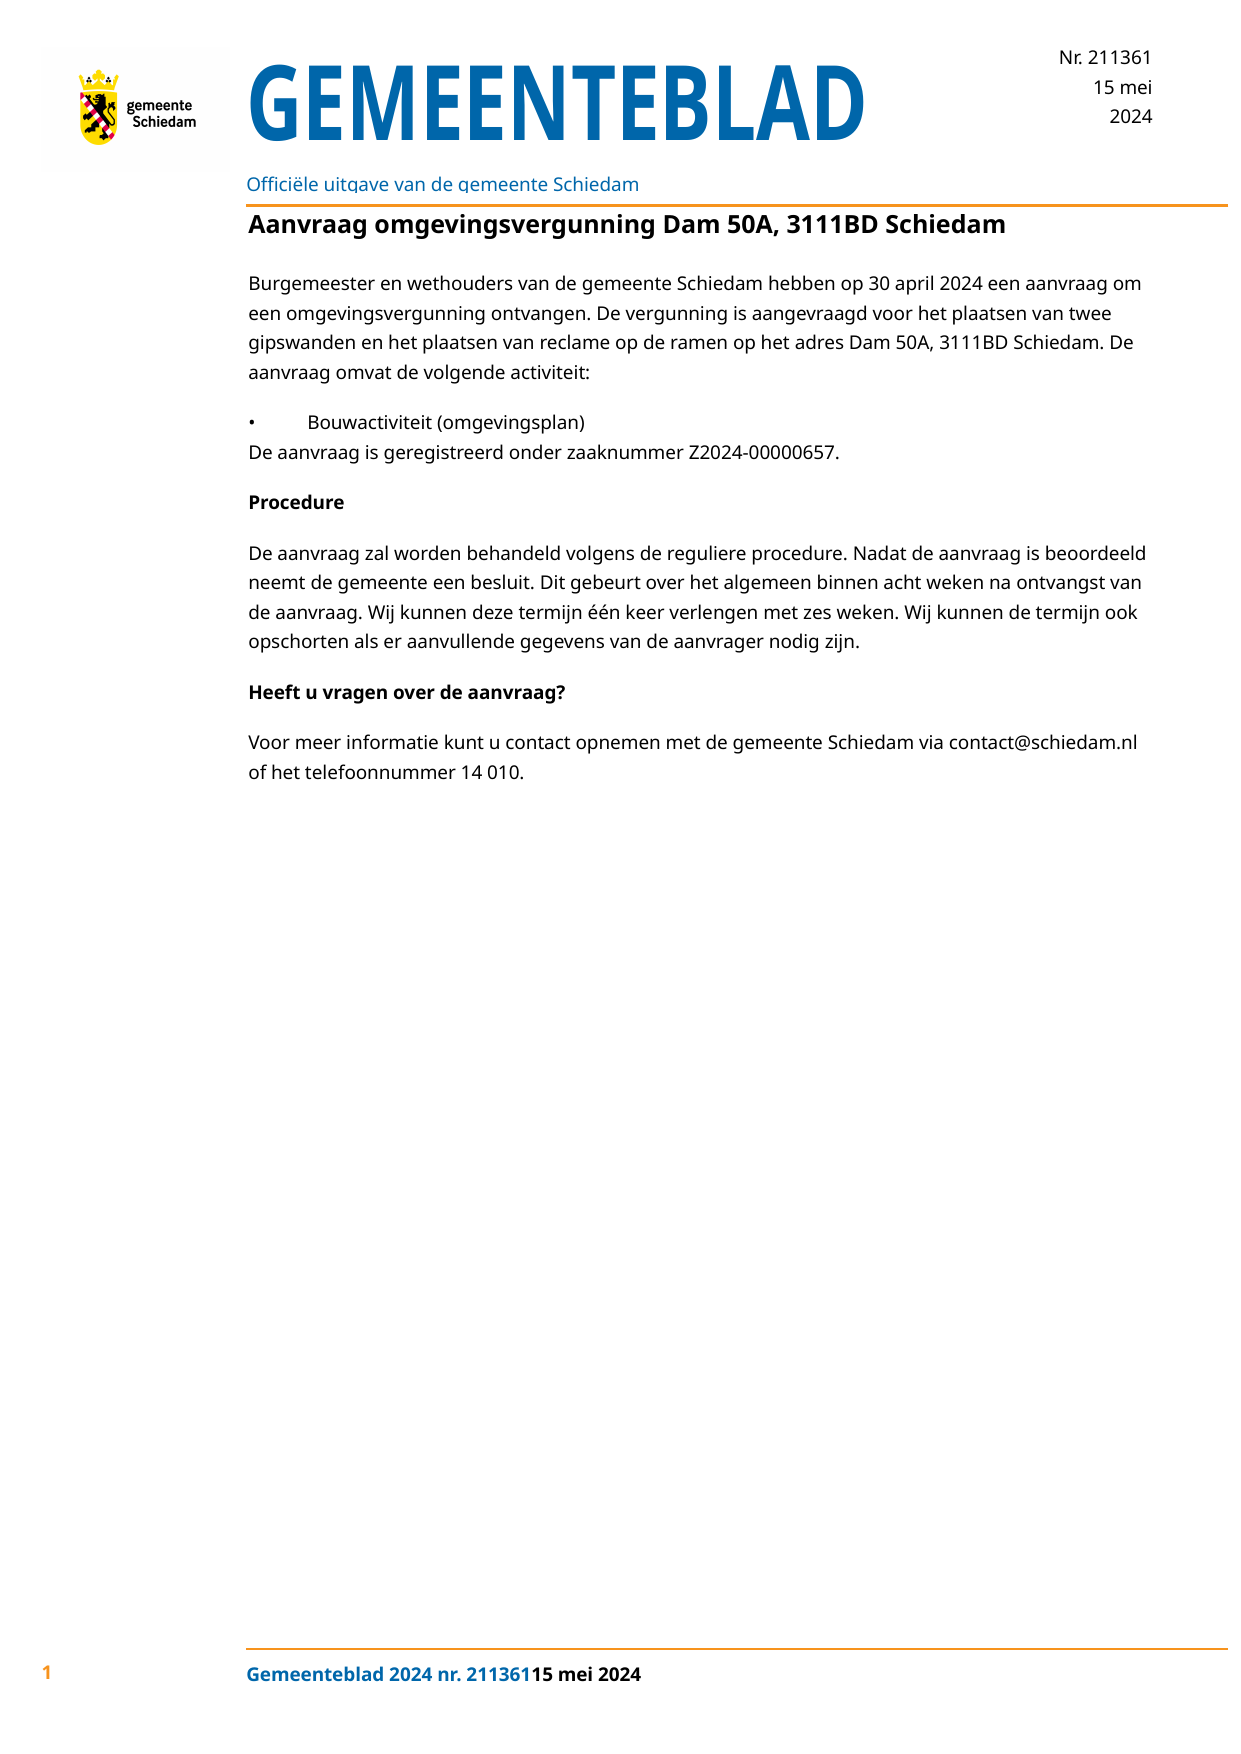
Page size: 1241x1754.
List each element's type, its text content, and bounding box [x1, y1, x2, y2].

text De aanvraag zal worden behandeld volgens de reguliere procedure. Nadat de aanvraag is beoordeeld neemt de gemeente een besluit. Dit gebeurt over het algemeen binnen acht weken na ontvangst van de aanvraag. Wij kunnen deze termijn één keer verlengen met zes weken. Wij kunnen de termijn ook opschorten als er aanvullende gegevens van de aanvrager nodig zijn. [248, 540, 1152, 654]
picture [41, 47, 231, 172]
text Burgemeester en wethouders van de gemeente Schiedam hebben op 30 april 2024 een aanvraag om een omgevingsvergunning ontvangen. De vergunning is aangevraagd voor het plaatsen van twee gipswanden en het plaatsen van reclame op de ramen op het adres Dam 50A, 3111BD Schiedam. De aanvraag omvat de volgende activiteit: [248, 270, 1152, 385]
text Heeft u vragen over de aanvraag? [248, 679, 1152, 705]
text Voor meer informatie kunt u contact opnemen met de gemeente Schiedam via contact@schiedam.nl of het telefoonnummer 14 010. [248, 729, 1152, 785]
text Procedure [248, 489, 1152, 515]
text Aanvraag omgevingsvergunning Dam 50A, 3111BD Schiedam [248, 207, 1152, 241]
list Bouwactiviteit (omgevingsplan) [248, 409, 1152, 435]
text De aanvraag is geregistreerd onder zaaknummer Z2024-00000657. [248, 439, 1152, 465]
